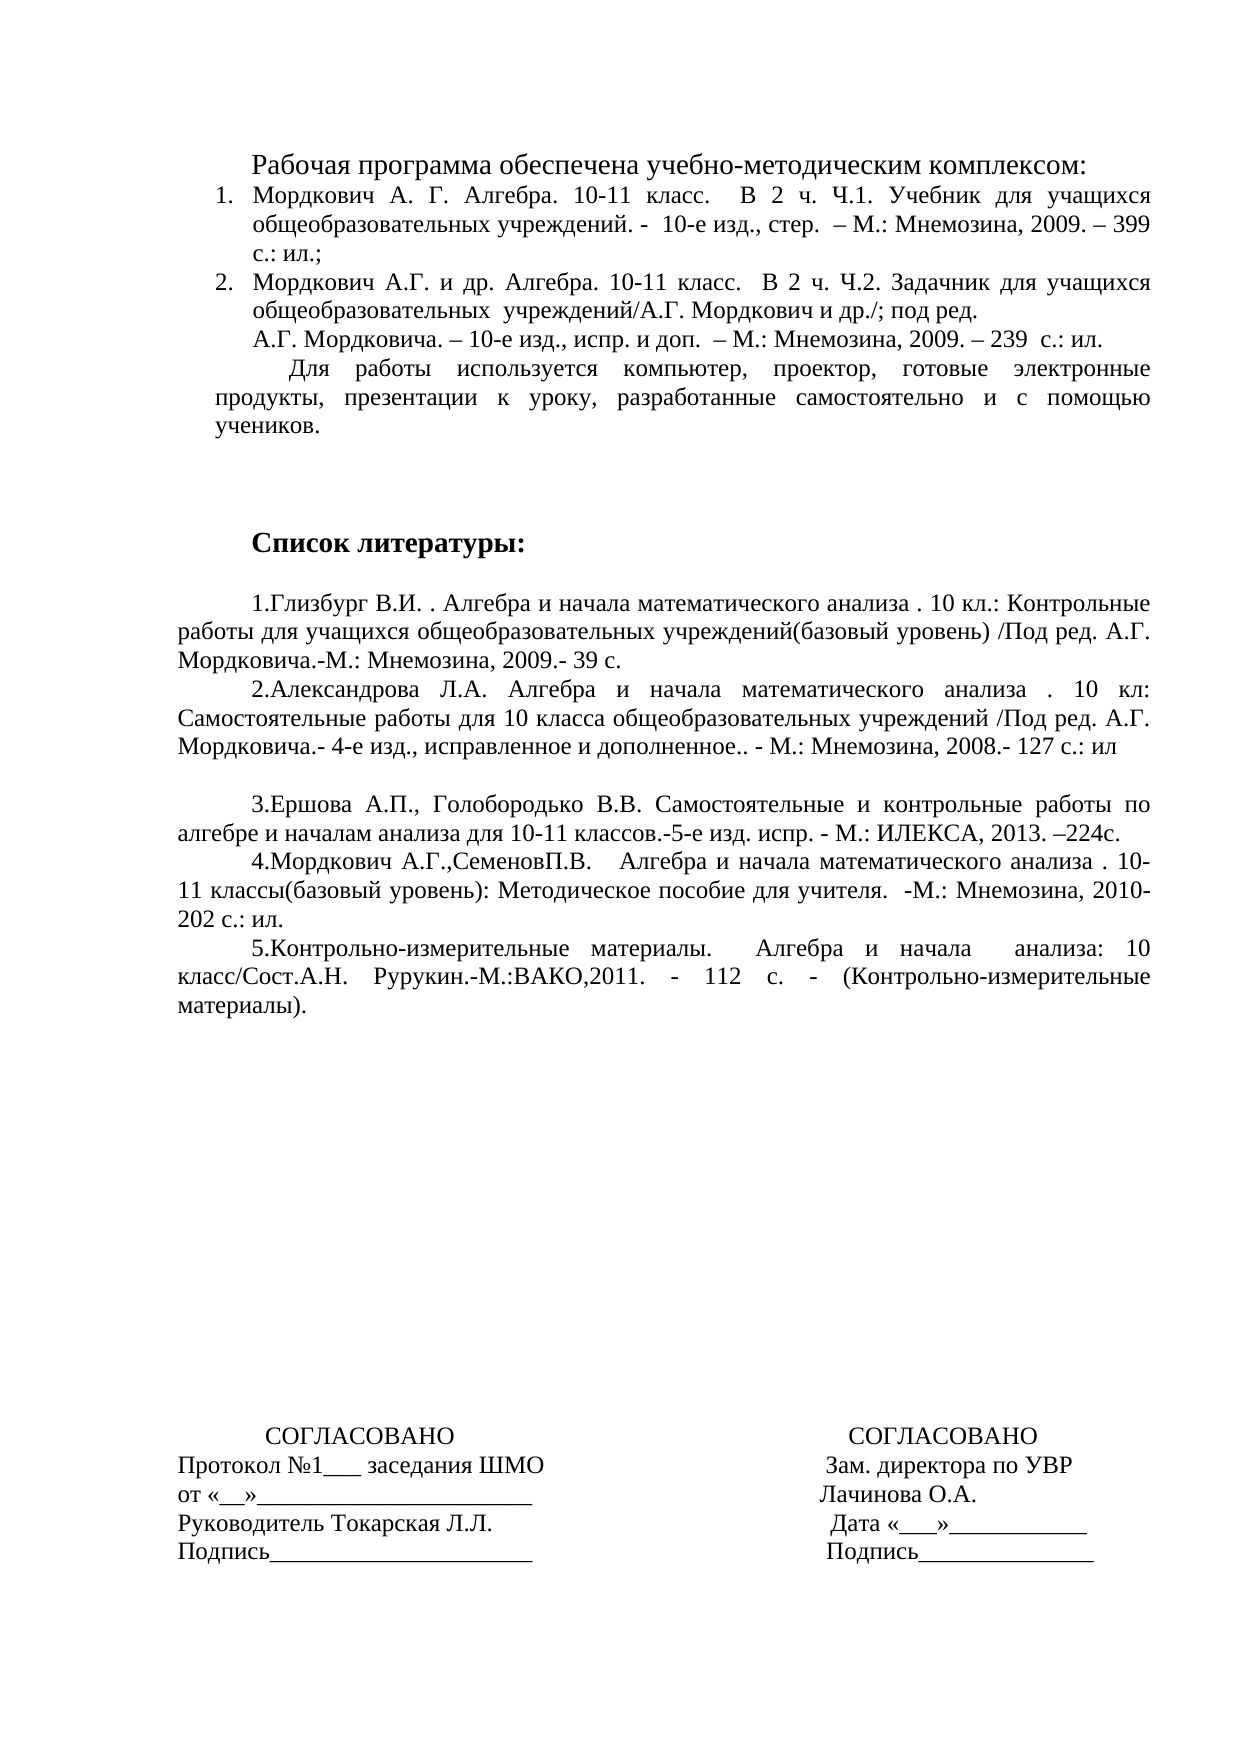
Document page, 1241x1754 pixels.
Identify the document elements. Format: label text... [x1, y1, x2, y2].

text Рабочая программа обеспечена учебно-методическим комплексом: [177, 147, 1152, 180]
text Протокол №1___ заседания ШМО Зам. директора по УВР [177, 1450, 1152, 1479]
list Александрова Л.А. Алгебра и начала математического анализа . 10 кл: Самостоятельные работы для 10 класса общеобразовательных учреждений /Под ред. А.Г. Мордковича.- 4-е изд., исправленное и дополненное.. - М.: Мнемозина, 2008.- 127 с.: ил [177, 674, 1152, 760]
list А.Г. Мордковича. – 10-е изд., испр. и доп. – М.: Мнемозина, 2009. – 239 с.: ил. [215, 324, 1152, 353]
list Контрольно-измерительные материалы. Алгебра и начала анализа: 10 класс/Сост.А.Н. Рурукин.-М.:ВАКО,2011. - 112 с. - (Контрольно-измерительные материалы). [177, 933, 1152, 1019]
list Мордкович А.Г.,СеменовП.В. Алгебра и начала математического анализа . 10- 11 классы(базовый уровень): Методическое пособие для учителя. -М.: Мнемозина, 2010-202 с.: ил. [177, 846, 1152, 933]
text Руководитель Токарская Л.Л. Дата «___»___________ [177, 1508, 1152, 1536]
list Мордкович А.Г. и др. Алгебра. 10-11 класс. В 2 ч. Ч.2. Задачник для учащихся общеобразовательных учреждений/А.Г. Мордкович и др./; под ред. [215, 267, 1152, 324]
list Глизбург В.И. . Алгебра и начала математического анализа . 10 кл.: Контрольные работы для учащихся общеобразовательных учреждений(базовый уровень) /Под ред. А.Г. Мордковича.-М.: Мнемозина, 2009.- 39 с. [177, 588, 1152, 674]
list Мордкович А. Г. Алгебра. 10-11 класс. В 2 ч. Ч.1. Учебник для учащихся общеобразовательных учреждений. - 10-е изд., стер. – М.: Мнемозина, 2009. – 399 с.: ил.; [215, 180, 1152, 267]
text Список литературы: [177, 525, 1152, 559]
list Ершова А.П., Голобородько В.В. Самостоятельные и контрольные работы по алгебре и началам анализа для 10-11 классов.-5-е изд. испр. - М.: ИЛЕКСА, 2013. –224с. [177, 789, 1152, 846]
text Подпись_____________________ Подпись______________ [177, 1536, 1152, 1565]
text от «__»______________________ Лачинова О.А. [177, 1479, 1152, 1508]
text СОГЛАСОВАНО СОГЛАСОВАНО [177, 1421, 1152, 1450]
text Для работы используется компьютер, проектор, готовые электронные продукты, презентации к уроку, разработанные самостоятельно и с помощью учеников. [215, 353, 1152, 439]
